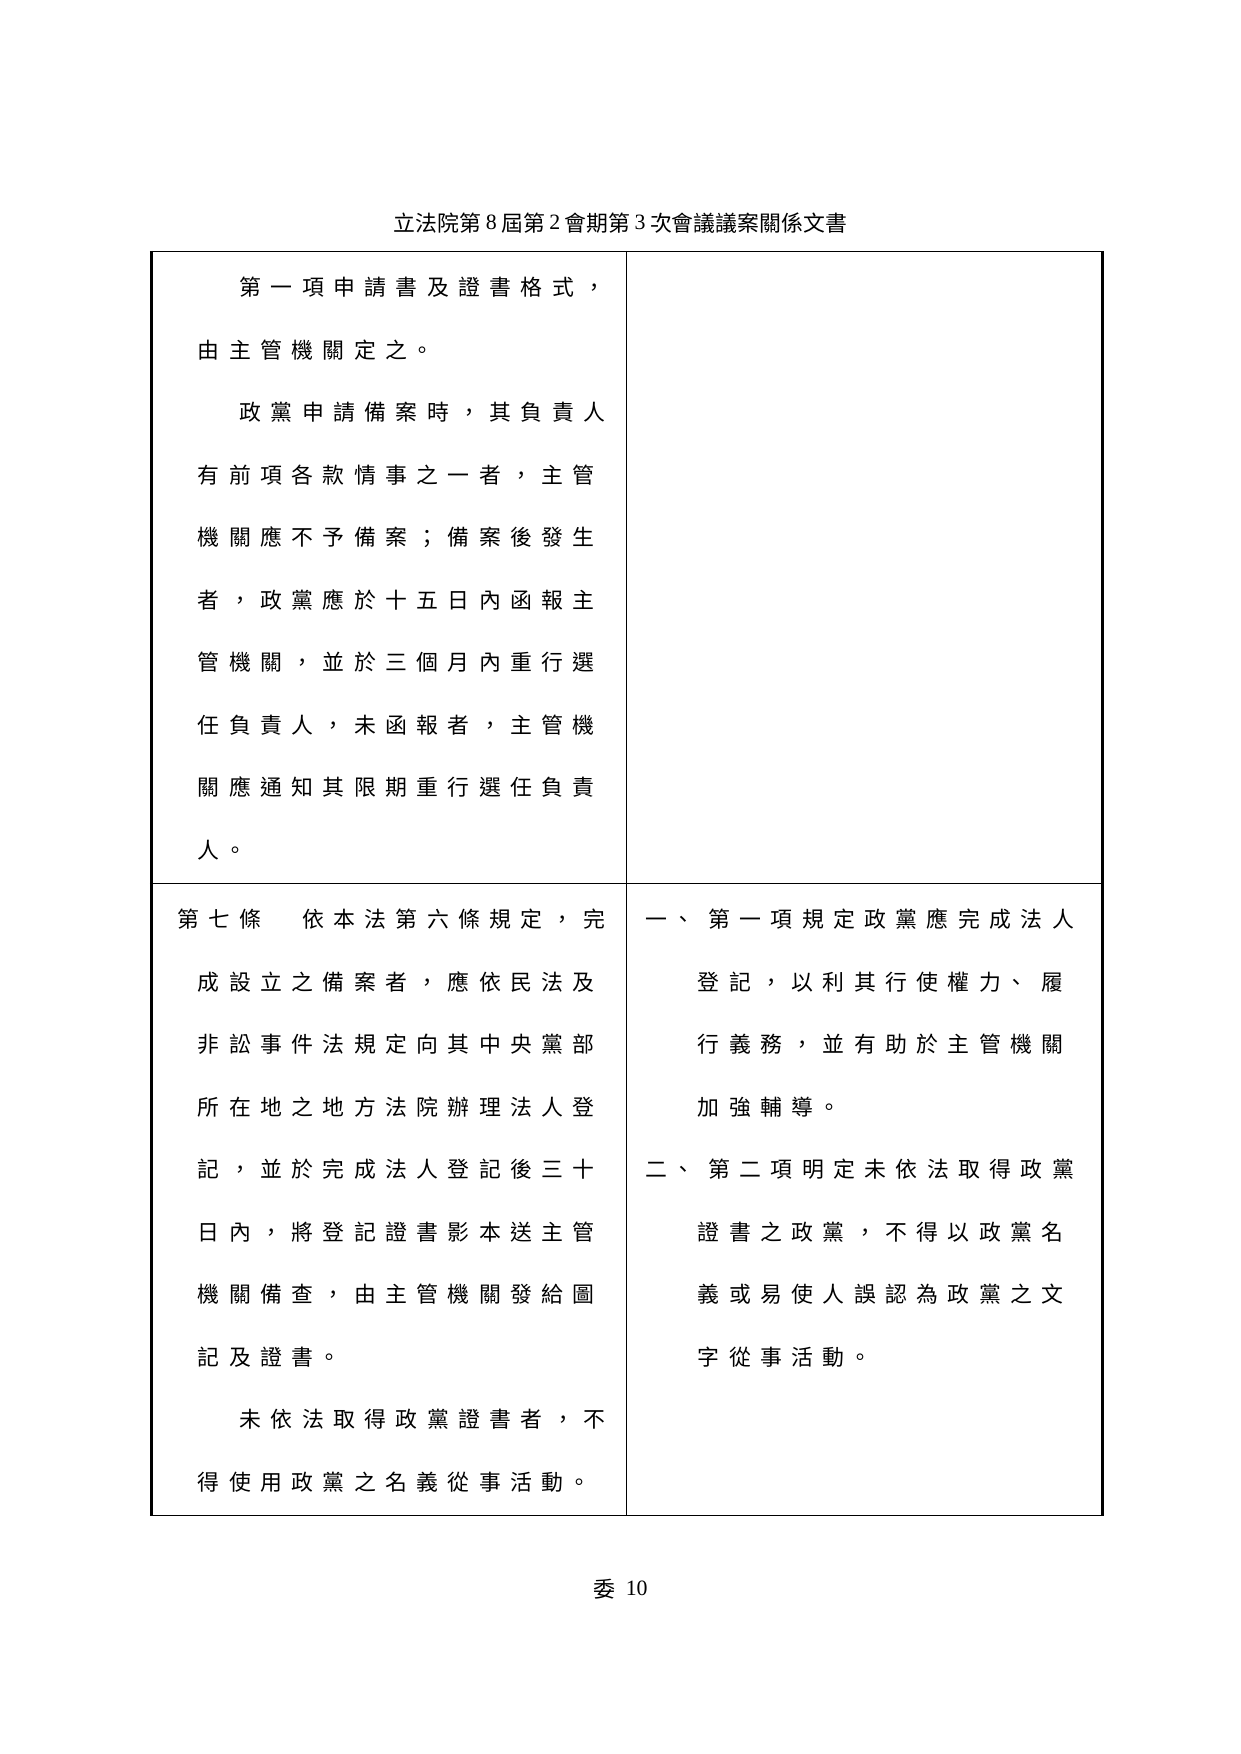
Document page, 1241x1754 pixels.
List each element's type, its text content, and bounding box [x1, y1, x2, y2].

table_cell 第一項申請書及證書格式，由主管機關定之。 政黨申請備案時，其負責人有前項各款情事之一者，主管機關應不予備案；備案後發生者，政黨應於十五日內函報主管機關，並於三個月內重行選任負責人，未函報者，主管機關應通知其限期重行選任負責人。 [153, 252, 626, 883]
table_cell [627, 252, 1101, 883]
table_cell 一、第一項規定政黨應完成法人登記，以利其行使權力、履行義務，並有助於主管機關加強輔導。 二、第二項明定未依法取得政黨證書之政黨，不得以政黨名義或易使人誤認為政黨之文字從事活動。 [627, 884, 1101, 1514]
table_cell 第七條 依本法第六條規定，完成設立之備案者，應依民法及非訟事件法規定向其中央黨部所在地之地方法院辦理法人登記，並於完成法人登記後三十日內，將登記證書影本送主管機關備查，由主管機關發給圖記及證書。 未依法取得政黨證書者，不得使用政黨之名義從事活動。 [153, 884, 626, 1514]
